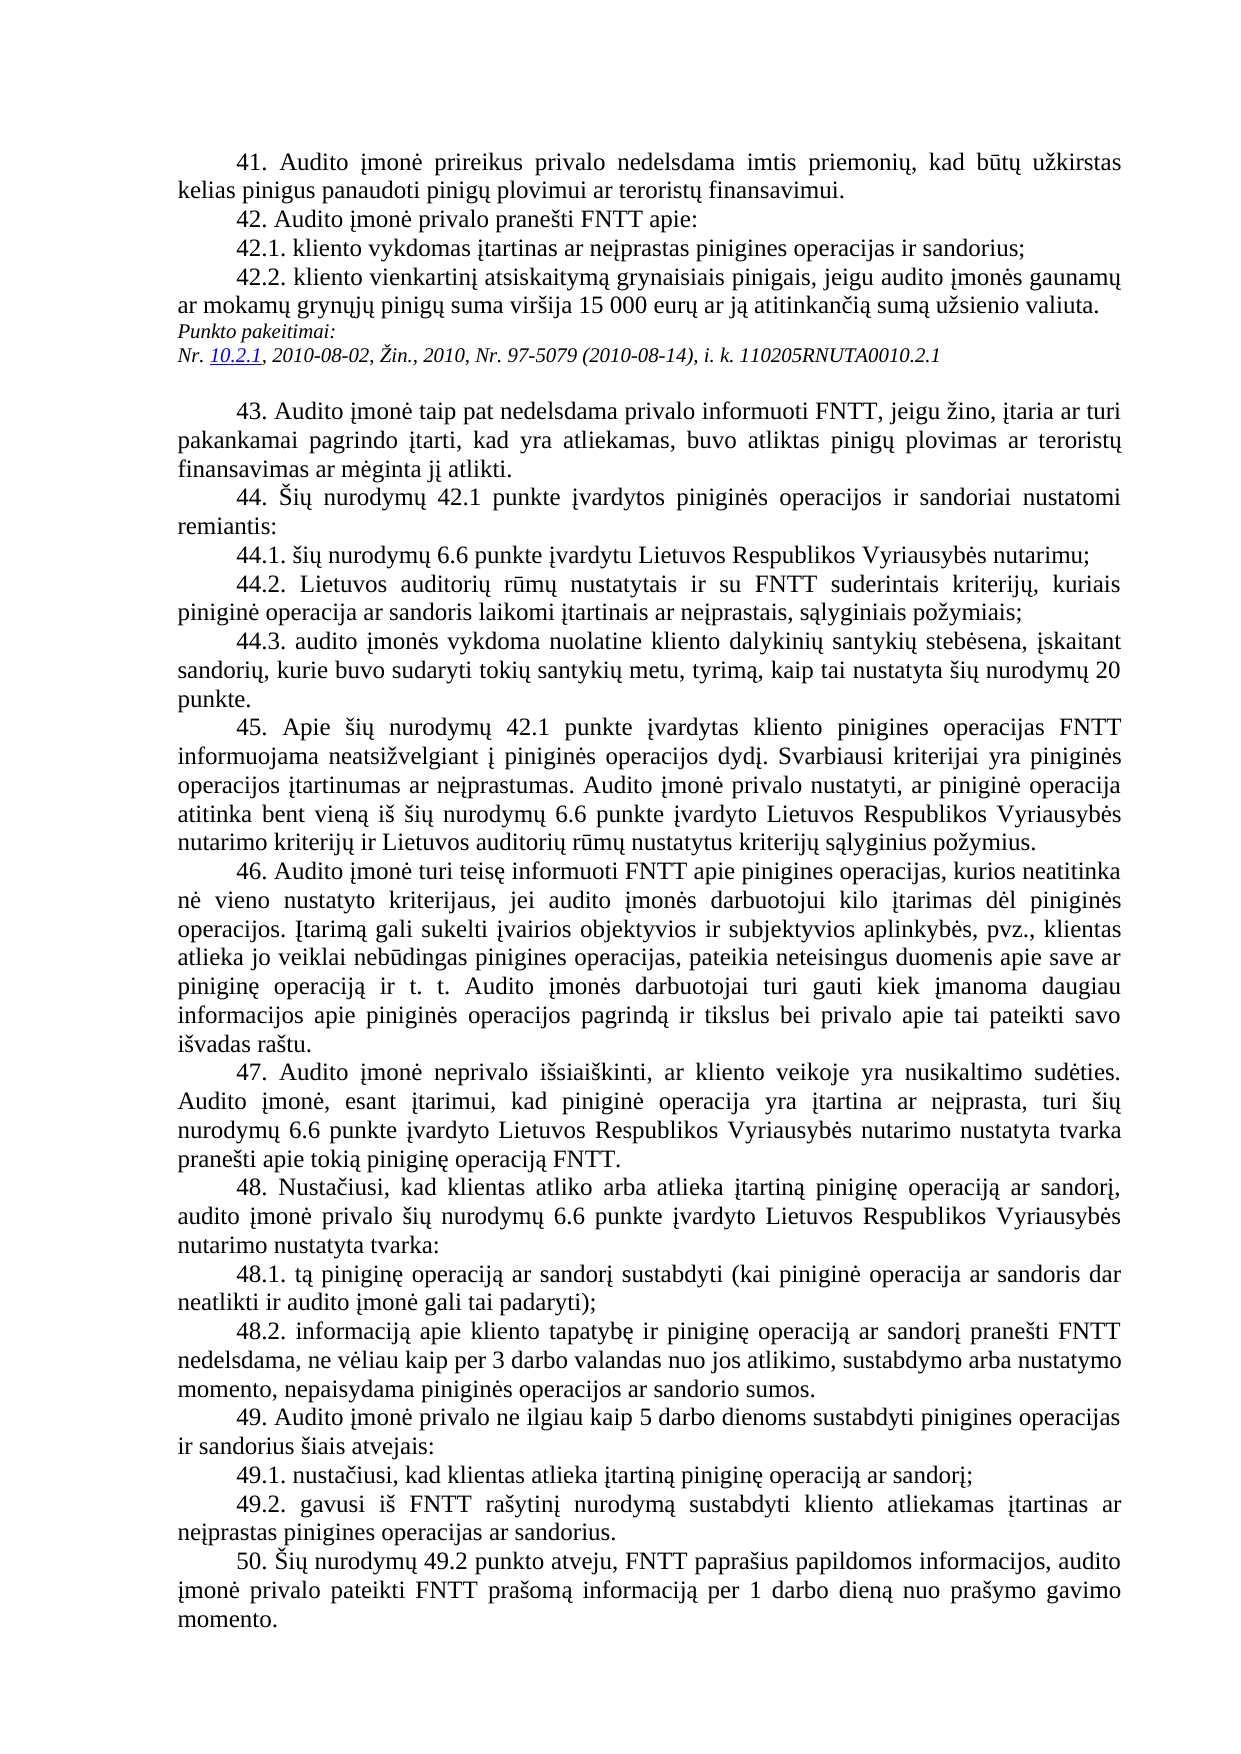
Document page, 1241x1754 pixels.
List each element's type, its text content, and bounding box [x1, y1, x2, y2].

text 48.1. tą piniginę operaciją ar sandorį sustabdyti (kai piniginė operacija ar sandoris dar neatlikti ir audito įmonė gali tai padaryti); [177, 1259, 1122, 1316]
text 48. Nustačiusi, kad klientas atliko arba atlieka įtartiną piniginę operaciją ar sandorį, audito įmonė privalo šių nurodymų 6.6 punkte įvardyto Lietuvos Respublikos Vyriausybės nutarimo nustatyta tvarka: [177, 1172, 1122, 1259]
text 42. Audito įmonė privalo pranešti FNTT apie: [177, 204, 1122, 233]
text 48.2. informaciją apie kliento tapatybę ir piniginę operaciją ar sandorį pranešti FNTT nedelsdama, ne vėliau kaip per 3 darbo valandas nuo jos atlikimo, sustabdymo arba nustatymo momento, nepaisydama piniginės operacijos ar sandorio sumos. [177, 1316, 1122, 1402]
text 44.1. šių nurodymų 6.6 punkte įvardytu Lietuvos Respublikos Vyriausybės nutarimu; [177, 540, 1122, 569]
text 44.3. audito įmonės vykdoma nuolatine kliento dalykinių santykių stebėsena, įskaitant sandorių, kurie buvo sudaryti tokių santykių metu, tyrimą, kaip tai nustatyta šių nurodymų 20 punkte. [177, 626, 1122, 712]
text Nr. 10.2.1, 2010-08-02, Žin., 2010, Nr. 97-5079 (2010-08-14), i. k. 110205RNUTA0010.2.1 [177, 343, 1122, 367]
text 50. Šių nurodymų 49.2 punkto atveju, FNTT paprašius papildomos informacijos, audito įmonė privalo pateikti FNTT prašomą informaciją per 1 darbo dieną nuo prašymo gavimo momento. [177, 1546, 1122, 1632]
text 47. Audito įmonė neprivalo išsiaiškinti, ar kliento veikoje yra nusikaltimo sudėties. Audito įmonė, esant įtarimui, kad piniginė operacija yra įtartina ar neįprasta, turi šių nurodymų 6.6 punkte įvardyto Lietuvos Respublikos Vyriausybės nutarimo nustatyta tvarka pranešti apie tokią piniginę operaciją FNTT. [177, 1057, 1122, 1172]
text 43. Audito įmonė taip pat nedelsdama privalo informuoti FNTT, jeigu žino, įtaria ar turi pakankamai pagrindo įtarti, kad yra atliekamas, buvo atliktas pinigų plovimas ar teroristų finansavimas ar mėginta jį atlikti. [177, 396, 1122, 482]
text 45. Apie šių nurodymų 42.1 punkte įvardytas kliento pinigines operacijas FNTT informuojama neatsižvelgiant į piniginės operacijos dydį. Svarbiausi kriterijai yra piniginės operacijos įtartinumas ar neįprastumas. Audito įmonė privalo nustatyti, ar piniginė operacija atitinka bent vieną iš šių nurodymų 6.6 punkte įvardyto Lietuvos Respublikos Vyriausybės nutarimo kriterijų ir Lietuvos auditorių rūmų nustatytus kriterijų sąlyginius požymius. [177, 712, 1122, 856]
text 41. Audito įmonė prireikus privalo nedelsdama imtis priemonių, kad būtų užkirstas kelias pinigus panaudoti pinigų plovimui ar teroristų finansavimui. [177, 147, 1122, 204]
text 42.1. kliento vykdomas įtartinas ar neįprastas pinigines operacijas ir sandorius; [177, 233, 1122, 262]
text 49. Audito įmonė privalo ne ilgiau kaip 5 darbo dienoms sustabdyti pinigines operacijas ir sandorius šiais atvejais: [177, 1402, 1122, 1460]
text 44. Šių nurodymų 42.1 punkte įvardytos piniginės operacijos ir sandoriai nustatomi remiantis: [177, 482, 1122, 540]
text 42.2. kliento vienkartinį atsiskaitymą grynaisiais pinigais, jeigu audito įmonės gaunamų ar mokamų grynųjų pinigų suma viršija 15 000 eurų ar ją atitinkančią sumą užsienio valiuta. [177, 262, 1122, 319]
text 44.2. Lietuvos auditorių rūmų nustatytais ir su FNTT suderintais kriterijų, kuriais piniginė operacija ar sandoris laikomi įtartinais ar neįprastais, sąlyginiais požymiais; [177, 569, 1122, 626]
text 49.2. gavusi iš FNTT rašytinį nurodymą sustabdyti kliento atliekamas įtartinas ar neįprastas pinigines operacijas ar sandorius. [177, 1489, 1122, 1546]
text Punkto pakeitimai: [177, 319, 1122, 343]
text 49.1. nustačiusi, kad klientas atlieka įtartiną piniginę operaciją ar sandorį; [177, 1460, 1122, 1489]
text 46. Audito įmonė turi teisę informuoti FNTT apie pinigines operacijas, kurios neatitinka nė vieno nustatyto kriterijaus, jei audito įmonės darbuotojui kilo įtarimas dėl piniginės operacijos. Įtarimą gali sukelti įvairios objektyvios ir subjektyvios aplinkybės, pvz., klientas atlieka jo veiklai nebūdingas pinigines operacijas, pateikia neteisingus duomenis apie save ar piniginę operaciją ir t. t. Audito įmonės darbuotojai turi gauti kiek įmanoma daugiau informacijos apie piniginės operacijos pagrindą ir tikslus bei privalo apie tai pateikti savo išvadas raštu. [177, 856, 1122, 1057]
